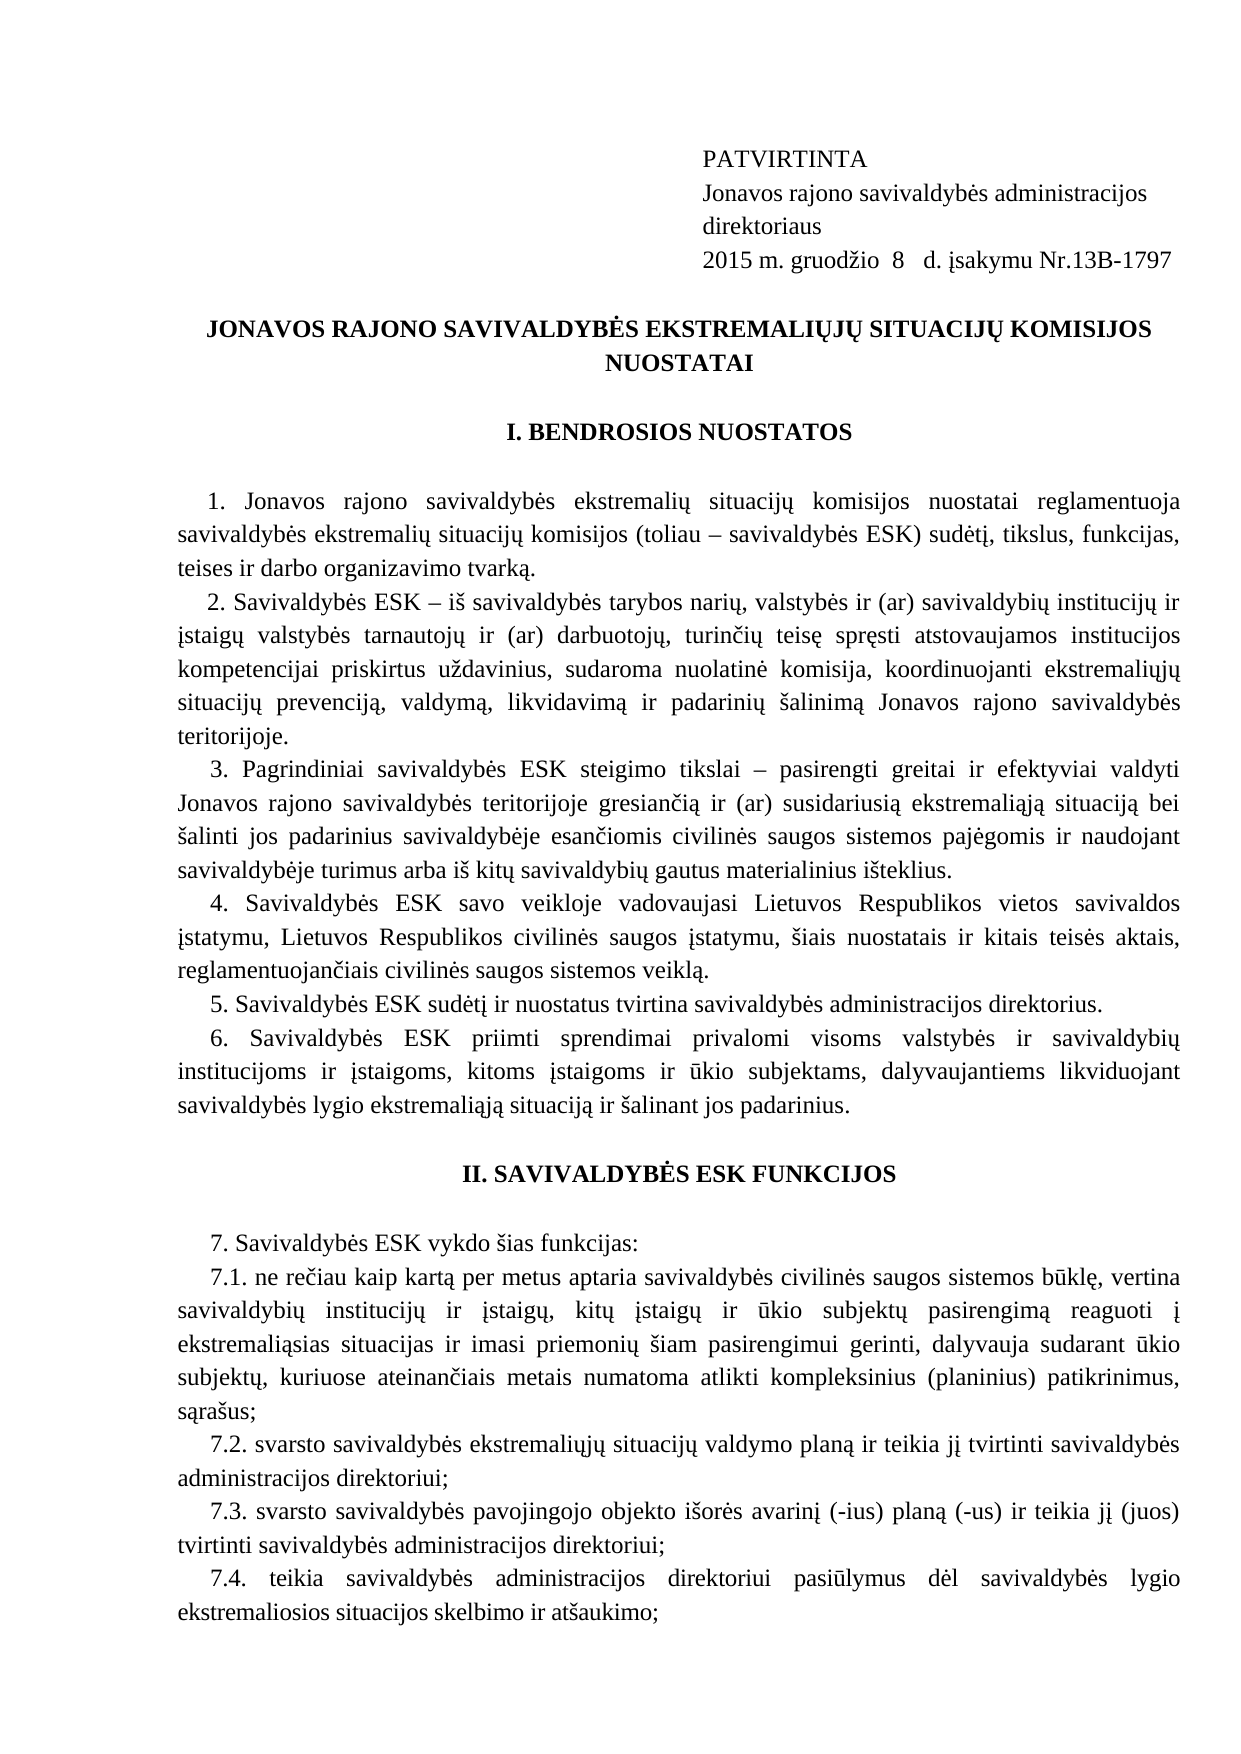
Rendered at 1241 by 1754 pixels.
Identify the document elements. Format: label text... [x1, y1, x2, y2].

text PATVIRTINTA [702, 144, 1181, 173]
text II. savivaldybės ESK funkcijos [177, 1159, 1181, 1188]
text 7.1. ne rečiau kaip kartą per metus aptaria savivaldybės civilinės saugos sistemos būklę, vertina savivaldybių institucijų ir įstaigų, kitų įstaigų ir ūkio subjektų pasirengimą reaguoti į ekstremaliąsias situacijas ir imasi priemonių šiam pasirengimui gerinti, dalyvauja sudarant ūkio subjektų, kuriuose ateinančiais metais numatoma atlikti kompleksinius (planinius) patikrinimus, sąrašus; [177, 1262, 1181, 1424]
text Jonavos rajono savivaldybės administracijos direktoriaus [702, 178, 1181, 240]
text 7.3. svarsto savivaldybės pavojingojo objekto išorės avarinį (-ius) planą (-us) ir teikia jį (juos) tvirtinti savivaldybės administracijos direktoriui; [177, 1496, 1181, 1559]
text 1. Jonavos rajono savivaldybės ekstremalių situacijų komisijos nuostatai reglamentuoja savivaldybės ekstremalių situacijų komisijos (toliau – savivaldybės ESK) sudėtį, tikslus, funkcijas, teises ir darbo organizavimo tvarką. [177, 486, 1181, 582]
text 4. Savivaldybės ESK savo veikloje vadovaujasi Lietuvos Respublikos vietos savivaldos įstatymu, Lietuvos Respublikos civilinės saugos įstatymu, šiais nuostatais ir kitais teisės aktais, reglamentuojančiais civilinės saugos sistemos veiklą. [177, 888, 1181, 984]
text Jonavos rajono SAVIVALDYBės ekstremaliųJŲ situacijų komisijos nuostatai [177, 314, 1181, 376]
text 7.2. svarsto savivaldybės ekstremaliųjų situacijų valdymo planą ir teikia jį tvirtinti savivaldybės administracijos direktoriui; [177, 1429, 1181, 1492]
text 6. Savivaldybės ESK priimti sprendimai privalomi visoms valstybės ir savivaldybių institucijoms ir įstaigoms, kitoms įstaigoms ir ūkio subjektams, dalyvaujantiems likviduojant savivaldybės lygio ekstremaliąją situaciją ir šalinant jos padarinius. [177, 1023, 1181, 1118]
text 7. Savivaldybės ESK vykdo šias funkcijas: [177, 1228, 1181, 1257]
text 7.4. teikia savivaldybės administracijos direktoriui pasiūlymus dėl savivaldybės lygio ekstremaliosios situacijos skelbimo ir atšaukimo; [177, 1563, 1181, 1626]
text 5. Savivaldybės ESK sudėtį ir nuostatus tvirtina savivaldybės administracijos direktorius. [177, 989, 1181, 1018]
text 3. Pagrindiniai savivaldybės ESK steigimo tikslai – pasirengti greitai ir efektyviai valdyti Jonavos rajono savivaldybės teritorijoje gresiančią ir (ar) susidariusią ekstremaliąją situaciją bei šalinti jos padarinius savivaldybėje esančiomis civilinės saugos sistemos pajėgomis ir naudojant savivaldybėje turimus arba iš kitų savivaldybių gautus materialinius išteklius. [177, 754, 1181, 884]
text 2. Savivaldybės ESK – iš savivaldybės tarybos narių, valstybės ir (ar) savivaldybių institucijų ir įstaigų valstybės tarnautojų ir (ar) darbuotojų, turinčių teisę spręsti atstovaujamos institucijos kompetencijai priskirtus uždavinius, sudaroma nuolatinė komisija, koordinuojanti ekstremaliųjų situacijų prevenciją, valdymą, likvidavimą ir padarinių šalinimą Jonavos rajono savivaldybės teritorijoje. [177, 587, 1181, 749]
text I. BENDROSIOS NUOSTATOS [177, 417, 1181, 446]
text 2015 m. gruodžio 8 d. įsakymu Nr.13B-1797 [702, 245, 1181, 274]
